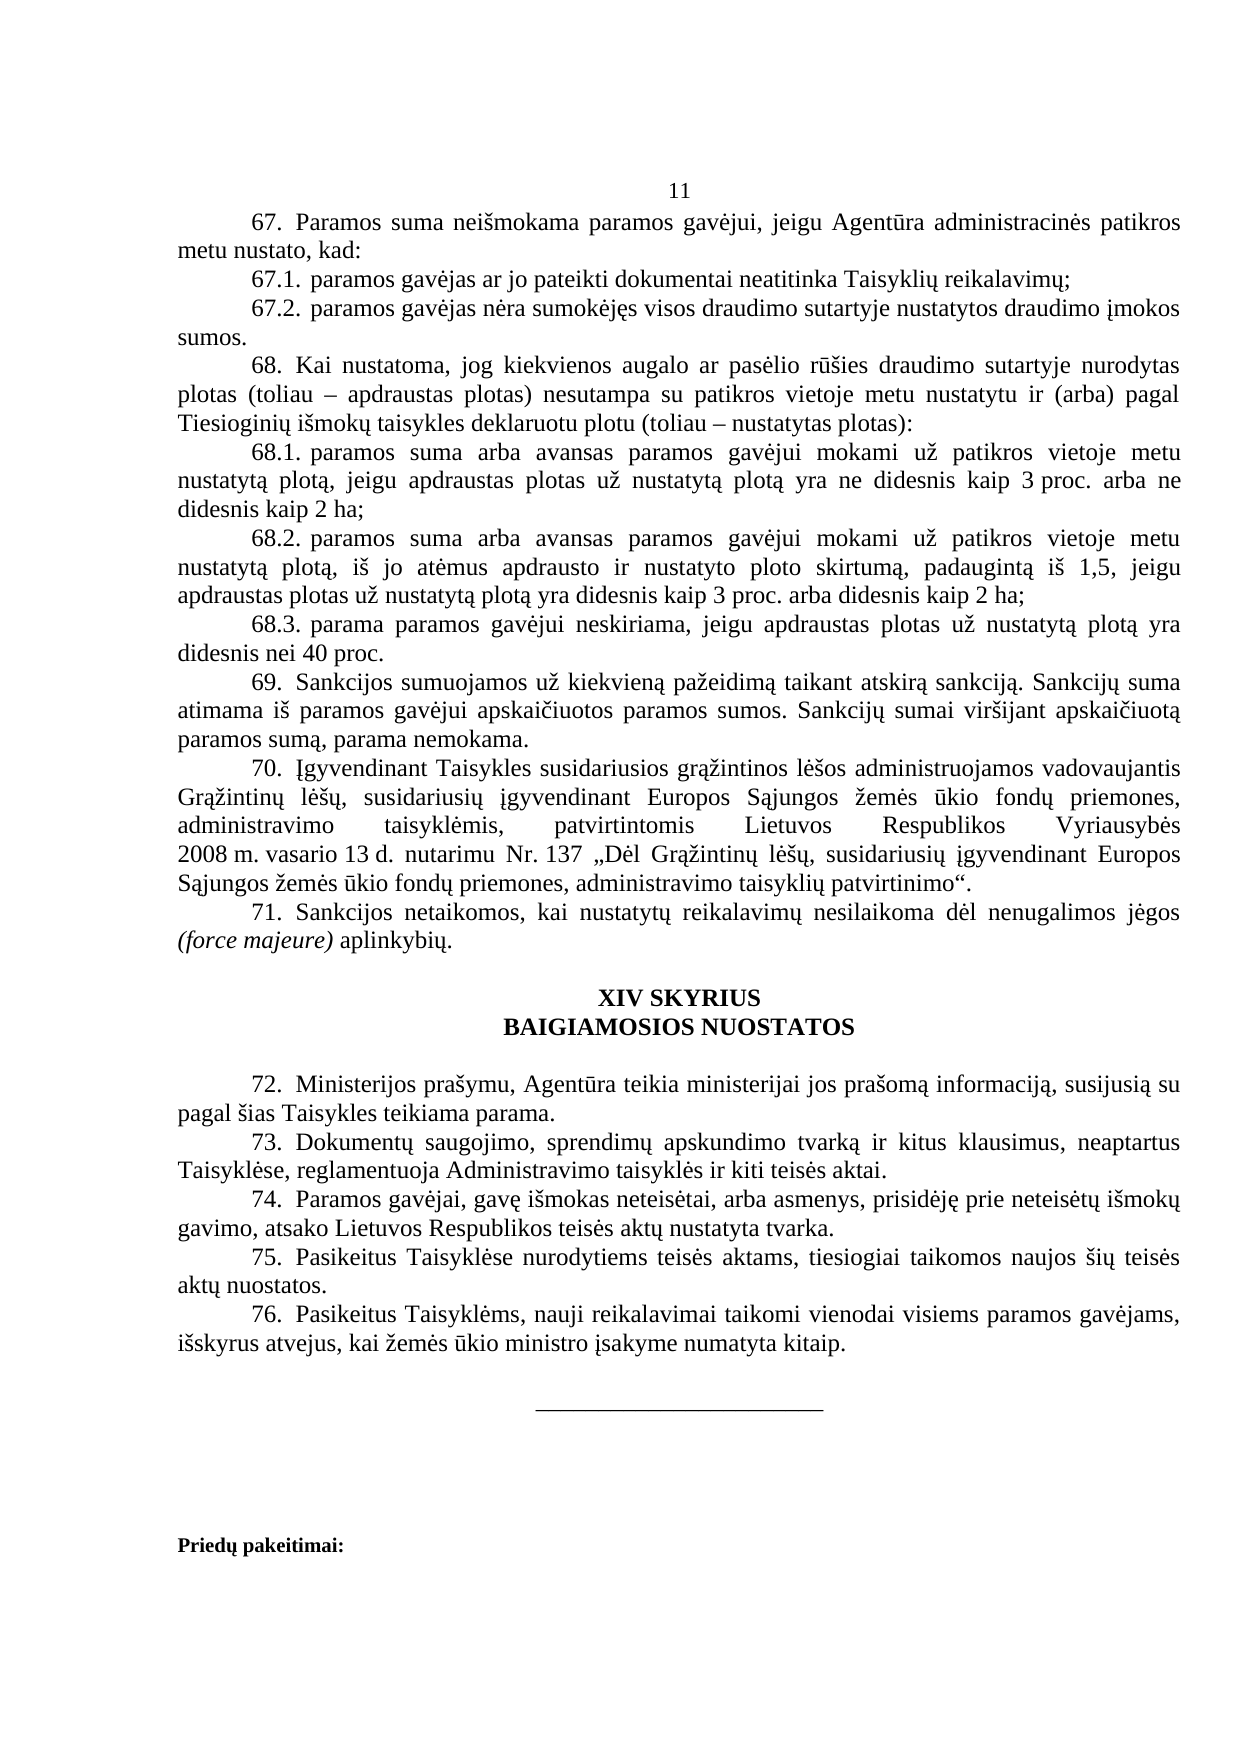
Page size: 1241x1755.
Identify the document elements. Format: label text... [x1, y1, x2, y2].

text Priedų pakeitimai: [177, 1533, 1181, 1557]
text 72. Ministerijos prašymu, Agentūra teikia ministerijai jos prašomą informaciją, susijusią su pagal šias Taisykles teikiama parama. [177, 1069, 1181, 1127]
text 75. Pasikeitus Taisyklėse nurodytiems teisės aktams, tiesiogiai taikomos naujos šių teisės aktų nuostatos. [177, 1242, 1181, 1299]
text 74. Paramos gavėjai, gavę išmokas neteisėtai, arba asmenys, prisidėję prie neteisėtų išmokų gavimo, atsako Lietuvos Respublikos teisės aktų nustatyta tvarka. [177, 1184, 1181, 1242]
text 76. Pasikeitus Taisyklėms, nauji reikalavimai taikomi vienodai visiems paramos gavėjams, išskyrus atvejus, kai žemės ūkio ministro įsakyme numatyta kitaip. [177, 1299, 1181, 1357]
text 67. Paramos suma neišmokama paramos gavėjui, jeigu Agentūra administracinės patikros metu nustato, kad: [177, 207, 1181, 264]
text 71. Sankcijos netaikomos, kai nustatytų reikalavimų nesilaikoma dėl nenugalimos jėgos (force majeure) aplinkybių. [177, 897, 1181, 954]
text 69. Sankcijos sumuojamos už kiekvieną pažeidimą taikant atskirą sankciją. Sankcijų suma atimama iš paramos gavėjui apskaičiuotos paramos sumos. Sankcijų sumai viršijant apskaičiuotą paramos sumą, parama nemokama. [177, 667, 1181, 753]
text _______________________ [177, 1385, 1181, 1414]
text BAIGIAMOSIOS NUOSTATOS [177, 1012, 1181, 1040]
text XIV SKYRIUS [177, 983, 1181, 1012]
text 67.2. paramos gavėjas nėra sumokėjęs visos draudimo sutartyje nustatytos draudimo įmokos sumos. [177, 293, 1181, 350]
text 73. Dokumentų saugojimo, sprendimų apskundimo tvarką ir kitus klausimus, neaptartus Taisyklėse, reglamentuoja Administravimo taisyklės ir kiti teisės aktai. [177, 1127, 1181, 1184]
text 68.3. parama paramos gavėjui neskiriama, jeigu apdraustas plotas už nustatytą plotą yra didesnis nei 40 proc. [177, 609, 1181, 667]
text 68.2. paramos suma arba avansas paramos gavėjui mokami už patikros vietoje metu nustatytą plotą, iš jo atėmus apdrausto ir nustatyto ploto skirtumą, padaugintą iš 1,5, jeigu apdraustas plotas už nustatytą plotą yra didesnis kaip 3 proc. arba didesnis kaip 2 ha; [177, 523, 1181, 609]
text 68.1. paramos suma arba avansas paramos gavėjui mokami už patikros vietoje metu nustatytą plotą, jeigu apdraustas plotas už nustatytą plotą yra ne didesnis kaip 3 proc. arba ne didesnis kaip 2 ha; [177, 437, 1181, 523]
text 70. Įgyvendinant Taisykles susidariusios grąžintinos lėšos administruojamos vadovaujantis Grąžintinų lėšų, susidariusių įgyvendinant Europos Sąjungos žemės ūkio fondų priemones, administravimo taisyklėmis, patvirtintomis Lietuvos Respublikos Vyriausybės 2008 m. vasario 13 d. nutarimu Nr. 137 „Dėl Grąžintinų lėšų, susidariusių įgyvendinant Europos Sąjungos žemės ūkio fondų priemones, administravimo taisyklių patvirtinimo“. [177, 753, 1181, 897]
text 67.1. paramos gavėjas ar jo pateikti dokumentai neatitinka Taisyklių reikalavimų; [177, 264, 1181, 293]
text 68. Kai nustatoma, jog kiekvienos augalo ar pasėlio rūšies draudimo sutartyje nurodytas plotas (toliau – apdraustas plotas) nesutampa su patikros vietoje metu nustatytu ir (arba) pagal Tiesioginių išmokų taisykles deklaruotu plotu (toliau – nustatytas plotas): [177, 350, 1181, 437]
